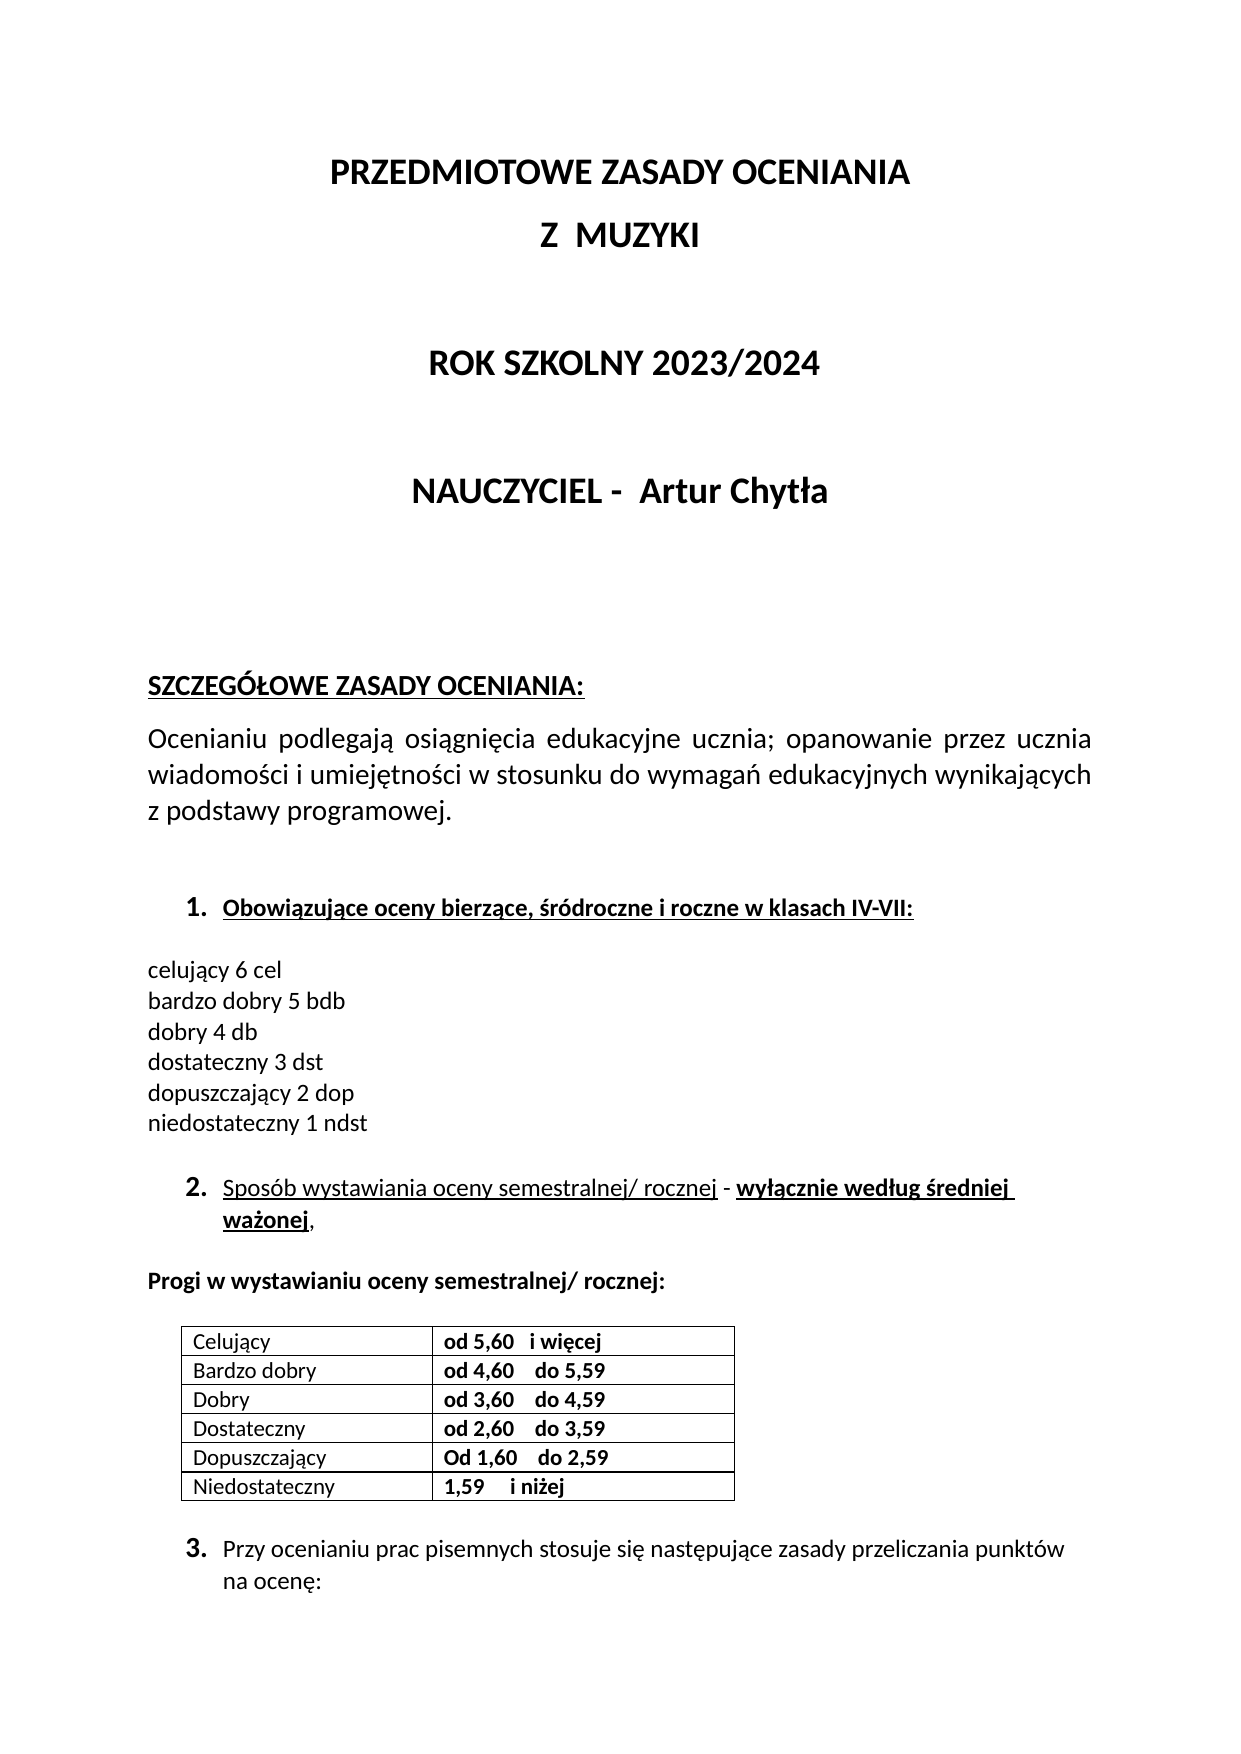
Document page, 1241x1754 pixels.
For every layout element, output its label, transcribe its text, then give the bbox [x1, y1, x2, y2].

table_cell Od 1,60 do 2,59 [433, 1443, 734, 1471]
table_cell Bardzo dobry [182, 1356, 432, 1384]
text dobry 4 db [148, 1016, 1092, 1046]
list Przy ocenianiu prac pisemnych stosuje się następujące zasady przeliczania punktów na ocenę: [185, 1529, 1092, 1596]
table_cell od 3,60 do 4,59 [433, 1385, 734, 1413]
text bardzo dobry 5 bdb [148, 985, 1092, 1016]
table_cell od 2,60 do 3,59 [433, 1414, 734, 1442]
list Sposób wystawiania oceny semestralnej/ rocznej - wyłącznie według średniej ważonej, [185, 1168, 1092, 1234]
text SZCZEGÓŁOWE ZASADY OCENIANIA: [148, 667, 1092, 703]
table_cell Dopuszczający [182, 1443, 432, 1471]
text NAUCZYCIEL - Artur Chytła [148, 467, 1092, 513]
text niedostateczny 1 ndst [148, 1107, 1092, 1138]
table_header od 5,60 i więcej [433, 1327, 734, 1355]
text dostateczny 3 dst [148, 1046, 1092, 1077]
text celujący 6 cel [148, 955, 1092, 985]
table_header Celujący [182, 1327, 432, 1355]
text dopuszczający 2 dop [148, 1077, 1092, 1107]
list Obowiązujące oceny bierzące, śródroczne i roczne w klasach IV-VII: [185, 888, 1092, 924]
text ROK SZKOLNY 2023/2024 [148, 339, 1092, 385]
text Progi w wystawianiu oceny semestralnej/ rocznej: [148, 1265, 1092, 1296]
table_cell Dostateczny [182, 1414, 432, 1442]
table_cell Dobry [182, 1385, 432, 1413]
text Z MUZYKI [148, 211, 1092, 257]
text Ocenianiu podlegają osiągnięcia edukacyjne ucznia; opanowanie przez ucznia wiadomości i umiejętności w stosunku do wymagań edukacyjnych wynikających z podstawy programowej. [148, 721, 1092, 827]
table_cell 1,59 i niżej [433, 1473, 734, 1500]
table_cell od 4,60 do 5,59 [433, 1356, 734, 1384]
text PRZEDMIOTOWE ZASADY OCENIANIA [148, 148, 1092, 193]
table_cell Niedostateczny [182, 1473, 432, 1500]
